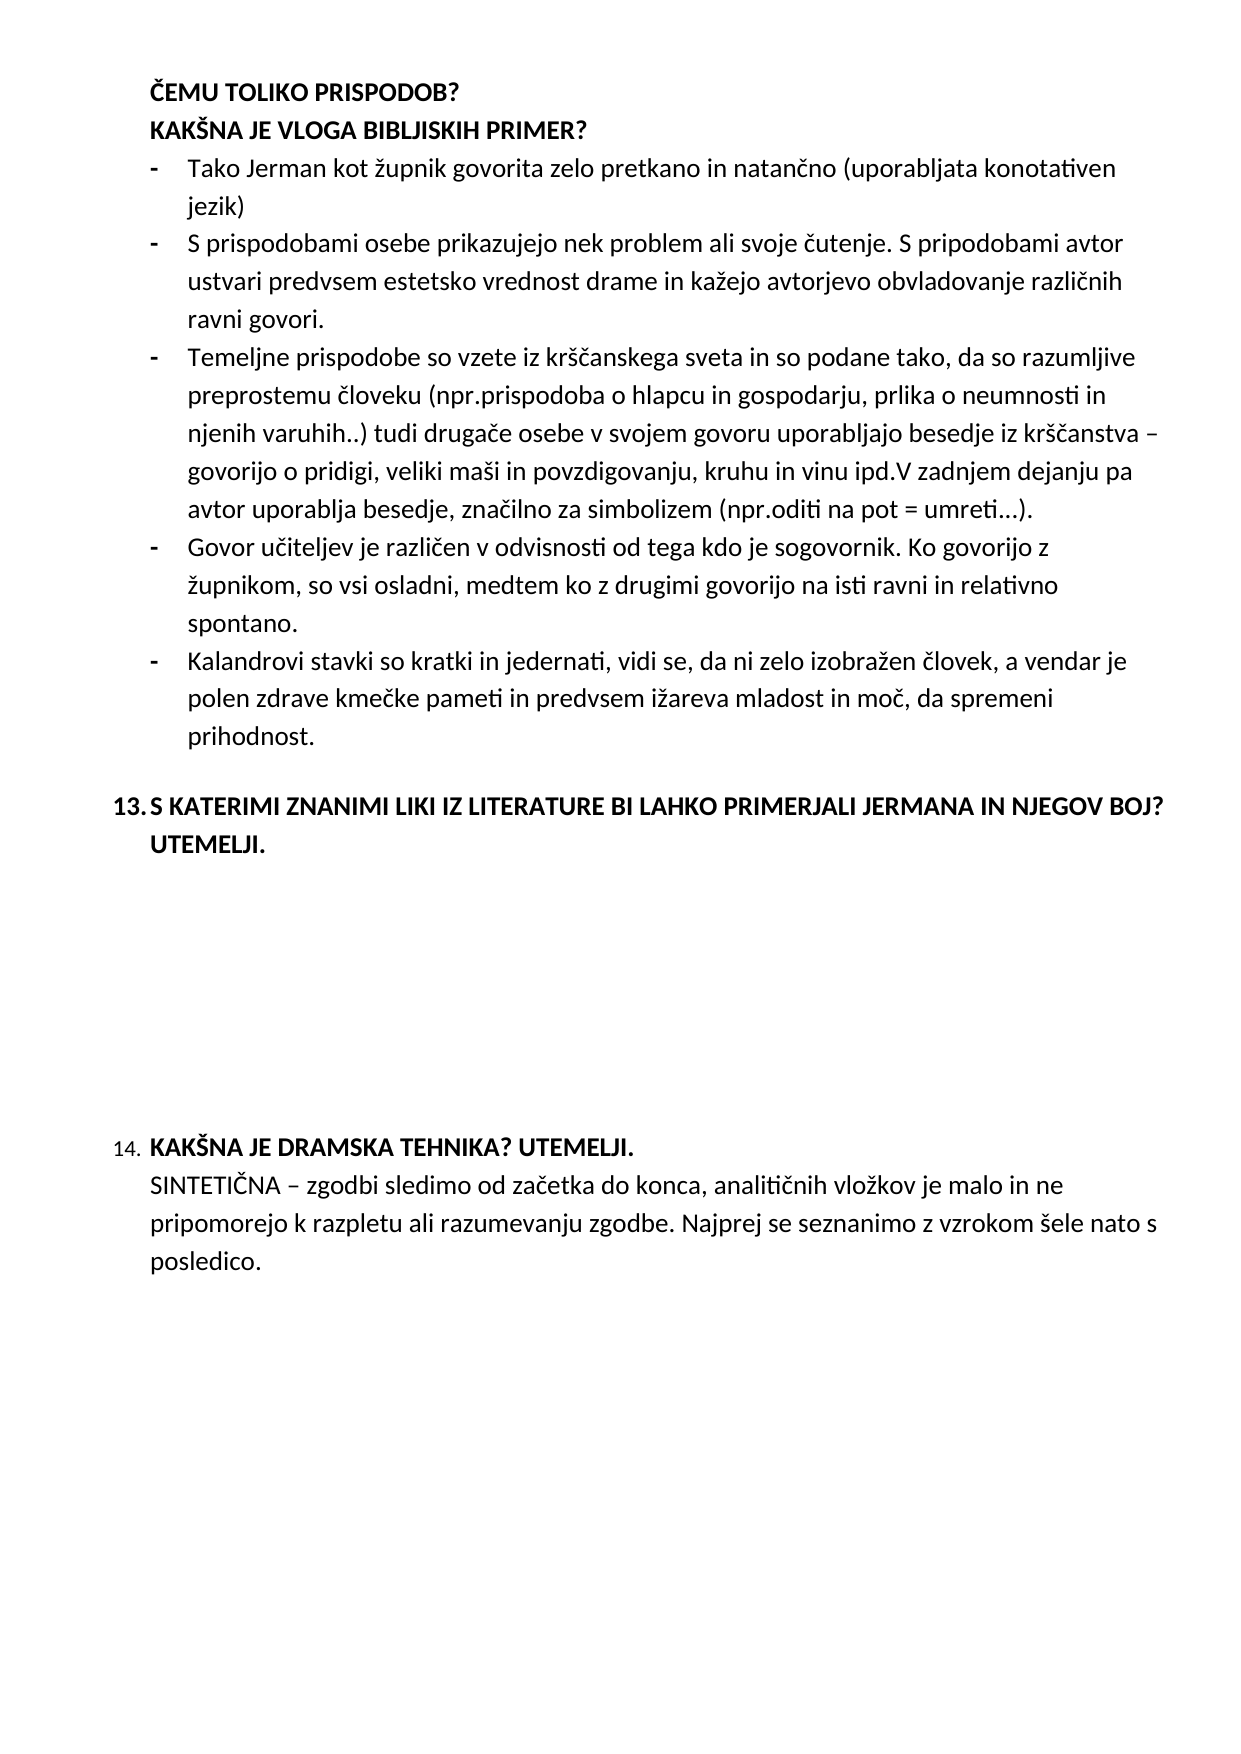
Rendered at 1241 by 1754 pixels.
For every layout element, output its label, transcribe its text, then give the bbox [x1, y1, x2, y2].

list S prispodobami osebe prikazujejo nek problem ali svoje čutenje. S pripodobami avtor ustvari predvsem estetsko vrednost drame in kažejo avtorjevo obvladovanje različnih ravni govori. [150, 227, 1165, 336]
list S KATERIMI ZNANIMI LIKI IZ LITERATURE BI LAHKO PRIMERJALI JERMANA IN NJEGOV BOJ? UTEMELJI. [112, 789, 1165, 1125]
list Govor učiteljev je različen v odvisnosti od tega kdo je sogovornik. Ko govorijo z župnikom, so vsi osladni, medtem ko z drugimi govorijo na isti ravni in relativno spontano. [150, 530, 1165, 639]
list Temeljne prispodobe so vzete iz krščanskega sveta in so podane tako, da so razumljive preprostemu človeku (npr.prispodoba o hlapcu in gospodarju, prlika o neumnosti in njenih varuhih..) tudi drugače osebe v svojem govoru uporabljajo besedje iz krščanstva – govorijo o pridigi, veliki maši in povzdigovanju, kruhu in vinu ipd.V zadnjem dejanju pa avtor uporablja besedje, značilno za simbolizem (npr.oditi na pot = umreti...). [150, 340, 1165, 525]
list ČEMU TOLIKO PRISPODOB? KAKŠNA JE VLOGA BIBLJISKIH PRIMER? [112, 75, 1165, 146]
list Kalandrovi stavki so kratki in jedernati, vidi se, da ni zelo izobražen človek, a vendar je polen zdrave kmečke pameti in predvsem ižareva mladost in moč, da spremeni prihodnost. [150, 644, 1165, 785]
list KAKŠNA JE DRAMSKA TEHNIKA? UTEMELJI. SINTETIČNA – zgodbi sledimo od začetka do konca, analitičnih vložkov je malo in ne pripomorejo k razpletu ali razumevanju zgodbe. Najprej se seznanimo z vzrokom šele nato s posledico. [112, 1130, 1165, 1277]
list Tako Jerman kot župnik govorita zelo pretkano in natančno (uporabljata konotativen jezik) [150, 151, 1165, 222]
